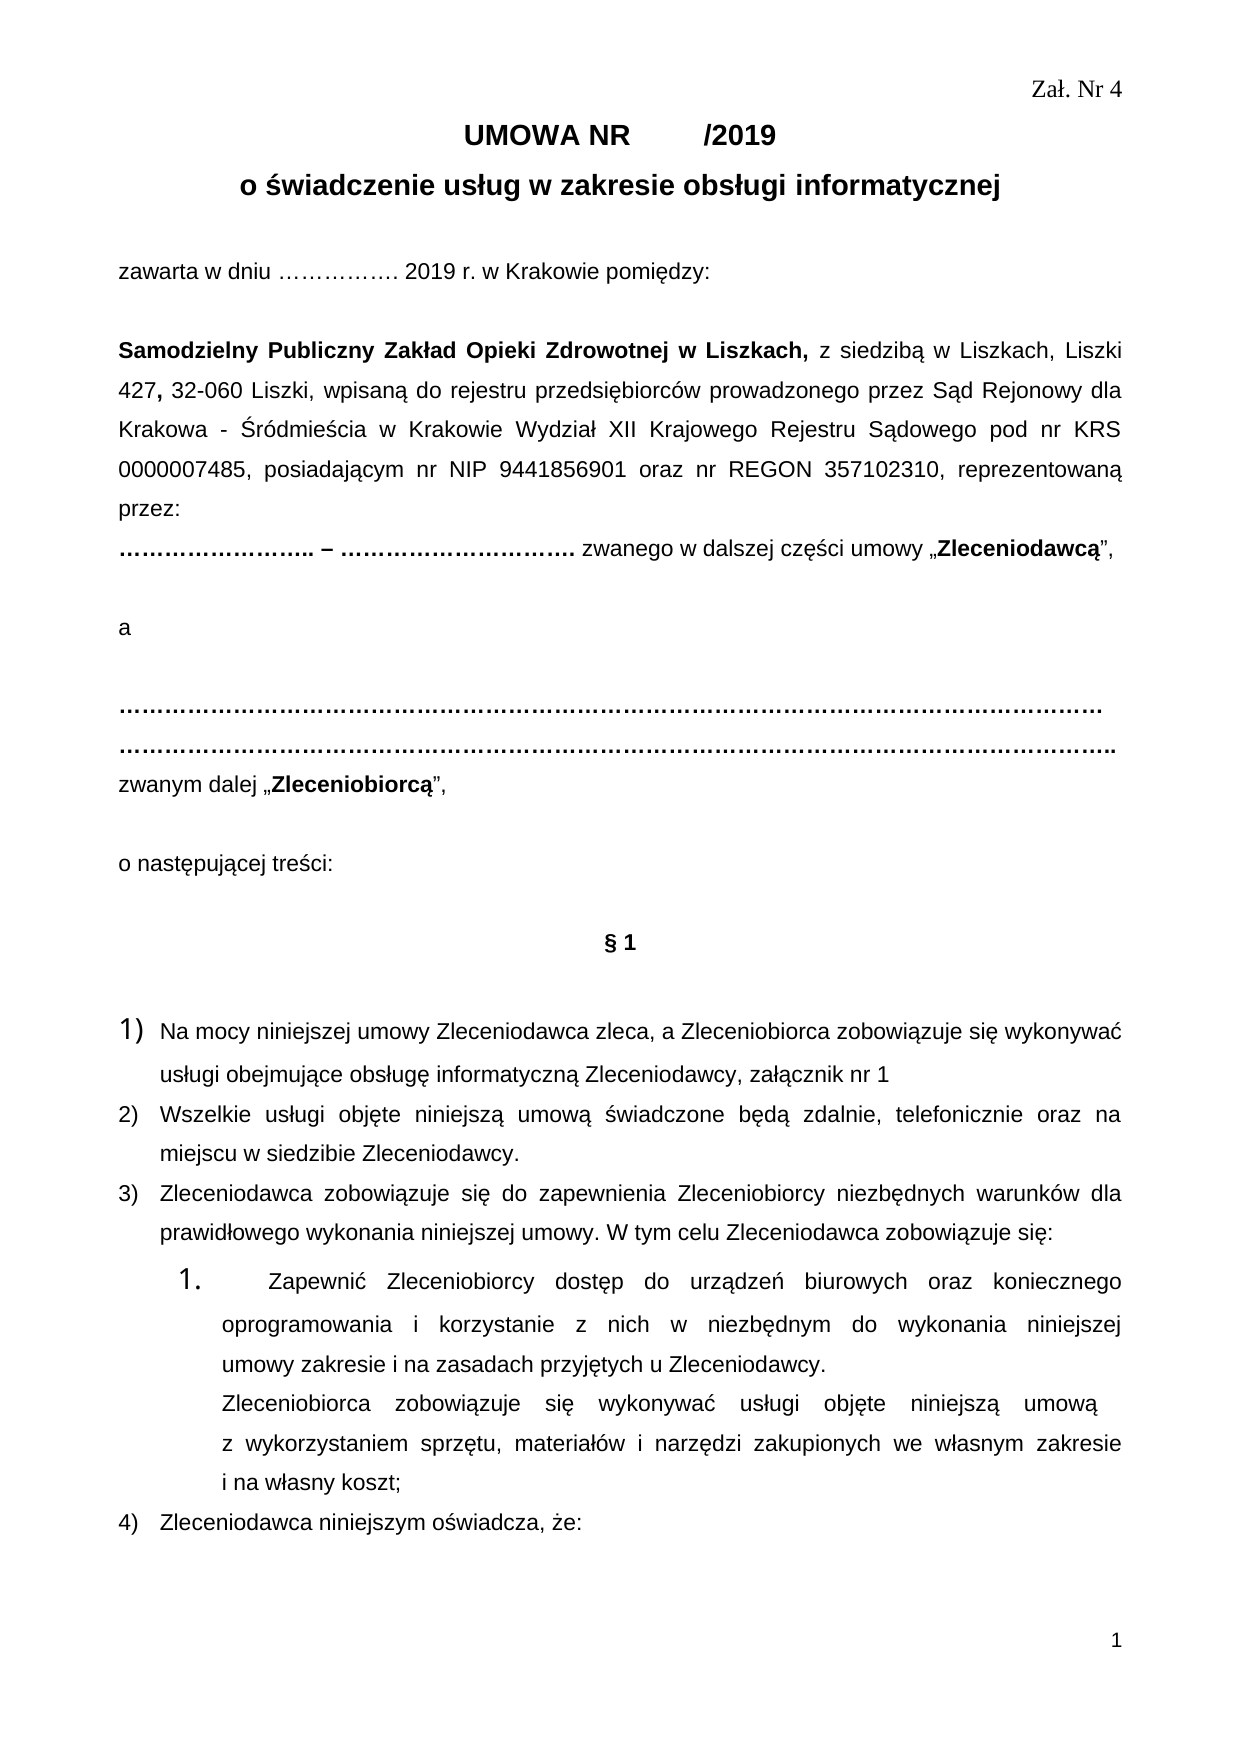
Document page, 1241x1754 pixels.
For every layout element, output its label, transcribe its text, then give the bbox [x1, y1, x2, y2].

list Na mocy niniejszej umowy Zleceniodawca zleca, a Zleceniobiorca zobowiązuje się wykonywać usługi obejmujące obsługę informatyczną Zleceniodawcy, załącznik nr 1 [118, 1008, 1122, 1087]
text zawarta w dniu ……………. 2019 r. w Krakowie pomiędzy: [118, 258, 1122, 284]
text Samodzielny Publiczny Zakład Opieki Zdrowotnej w Liszkach, z siedzibą w Liszkach, Liszki 427, 32-060 Liszki, wpisaną do rejestru przedsiębiorców prowadzonego przez Sąd Rejonowy dla Krakowa - Śródmieścia w Krakowie Wydział XII Krajowego Rejestru Sądowego pod nr KRS 0000007485, posiadającym nr NIP 9441856901 oraz nr REGON 357102310, reprezentowaną przez: [118, 337, 1122, 521]
text ……………………………………………………………………………………………………………………………………………………………………………………………………………………………………..zwanym dalej „Zleceniobiorcą”, [118, 692, 1122, 798]
title o świadczenie usług w zakresie obsługi informatycznej [118, 168, 1122, 202]
list Wszelkie usługi objęte niniejszą umową świadczone będą zdalnie, telefonicznie oraz na miejscu w siedzibie Zleceniodawcy. [118, 1101, 1122, 1166]
list Zapewnić Zleceniobiorcy dostęp do urządzeń biurowych oraz koniecznego oprogramowania i korzystanie z nich w niezbędnym do wykonania niniejszej umowy zakresie i na zasadach przyjętych u Zleceniodawcy. Zleceniobiorca zobowiązuje się wykonywać usługi objęte niniejszą umową z wykorzystaniem sprzętu, materiałów i narzędzi zakupionych we własnym zakresie i na własny koszt; [177, 1258, 1122, 1496]
text o następującej treści: [118, 850, 1122, 877]
text § 1 [118, 929, 1122, 956]
list Zleceniodawca niniejszym oświadcza, że: [118, 1509, 1122, 1535]
list Zleceniodawca zobowiązuje się do zapewnienia Zleceniobiorcy niezbędnych warunków dla prawidłowego wykonania niniejszej umowy. W tym celu Zleceniodawca zobowiązuje się: [118, 1179, 1122, 1245]
title UMOWA NR /2019 [118, 118, 1122, 152]
text …………………….. – …………………………. zwanego w dalszej części umowy „Zleceniodawcą”, [118, 534, 1122, 561]
text a [118, 613, 1122, 640]
